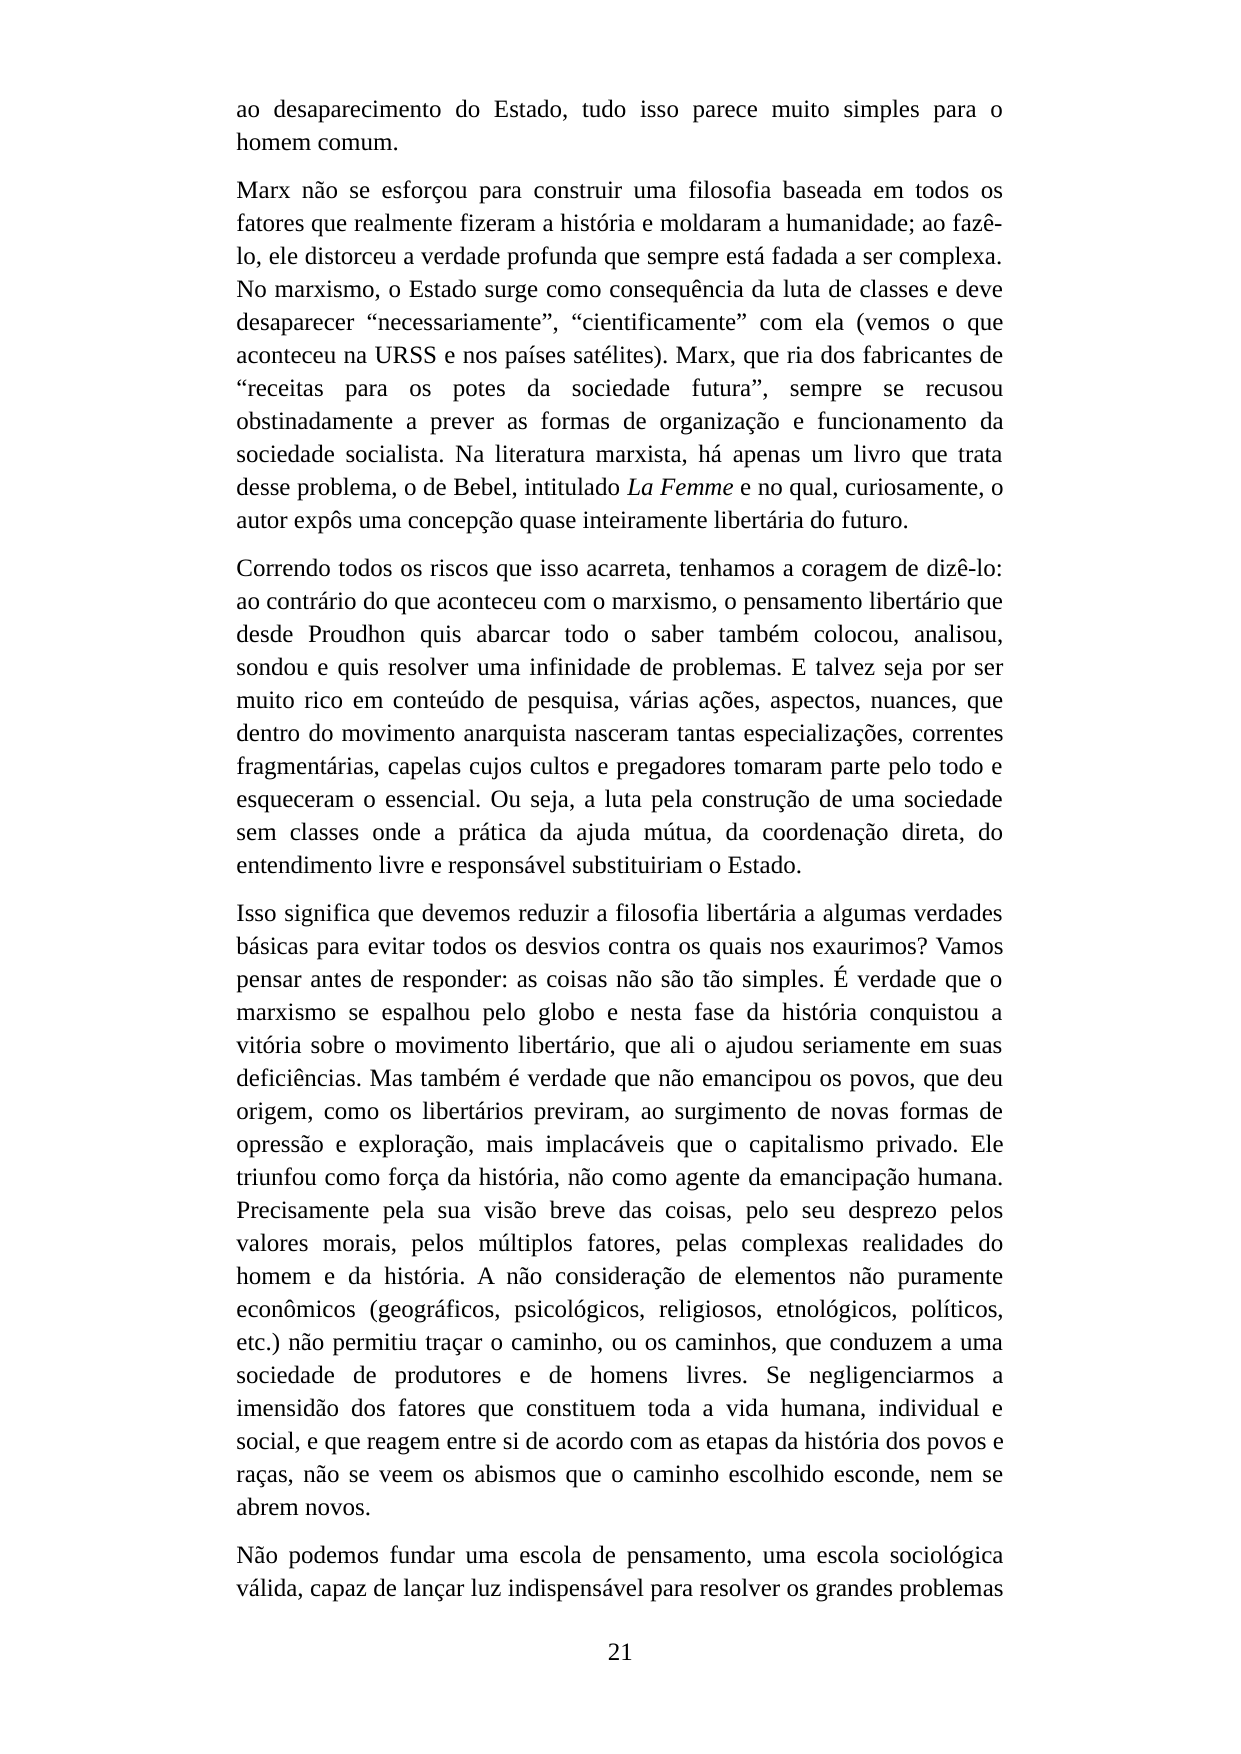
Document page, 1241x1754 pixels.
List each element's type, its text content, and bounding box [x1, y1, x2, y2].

text Não podemos fundar uma escola de pensamento, uma escola sociológica válida, capaz de lançar luz indispensável para resolver os grandes problemas [236, 1540, 1004, 1601]
text Correndo todos os riscos que isso acarreta, tenhamos a coragem de dizê-lo: ao contrário do que aconteceu com o marxismo, o pensamento libertário que desde Proudhon quis abarcar todo o saber também colocou, analisou, sondou e quis resolver uma infinidade de problemas. E talvez seja por ser muito rico em conteúdo de pesquisa, várias ações, aspectos, nuances, que dentro do movimento anarquista nasceram tantas especializações, correntes fragmentárias, capelas cujos cultos e pregadores tomaram parte pelo todo e esqueceram o essencial. Ou seja, a luta pela construção de uma sociedade sem classes onde a prática da ajuda mútua, da coordenação direta, do entendimento livre e responsável substituiriam o Estado. [236, 553, 1004, 879]
text Marx não se esforçou para construir uma filosofia baseada em todos os fatores que realmente fizeram a história e moldaram a humanidade; ao fazê-lo, ele distorceu a verdade profunda que sempre está fadada a ser complexa. No marxismo, o Estado surge como consequência da luta de classes e deve desaparecer “necessariamente”, “cientificamente” com ela (vemos o que aconteceu na URSS e nos países satélites). Marx, que ria dos fabricantes de “receitas para os potes da sociedade futura”, sempre se recusou obstinadamente a prever as formas de organização e funcionamento da sociedade socialista. Na literatura marxista, há apenas um livro que trata desse problema, o de Bebel, intitulado La Femme e no qual, curiosamente, o autor expôs uma concepção quase inteiramente libertária do futuro. [236, 175, 1004, 534]
text Isso significa que devemos reduzir a filosofia libertária a algumas verdades básicas para evitar todos os desvios contra os quais nos exaurimos? Vamos pensar antes de responder: as coisas não são tão simples. É verdade que o marxismo se espalhou pelo globo e nesta fase da história conquistou a vitória sobre o movimento libertário, que ali o ajudou seriamente em suas deficiências. Mas também é verdade que não emancipou os povos, que deu origem, como os libertários previram, ao surgimento de novas formas de opressão e exploração, mais implacáveis ​​que o capitalismo privado. Ele triunfou como força da história, não como agente da emancipação humana. Precisamente pela sua visão breve das coisas, pelo seu desprezo pelos valores morais, pelos múltiplos fatores, pelas complexas realidades do homem e da história. A não consideração de elementos não puramente econômicos (geográficos, psicológicos, religiosos, etnológicos, políticos, etc.) não permitiu traçar o caminho, ou os caminhos, que conduzem a uma sociedade de produtores e de homens livres. Se negligenciarmos a imensidão dos fatores que constituem toda a vida humana, individual e social, e que reagem entre si de acordo com as etapas da história dos povos e raças, não se veem os abismos que o caminho escolhido esconde, nem se abrem novos. [236, 898, 1004, 1521]
text ao desaparecimento do Estado, tudo isso parece muito simples para o homem comum. [236, 94, 1004, 156]
